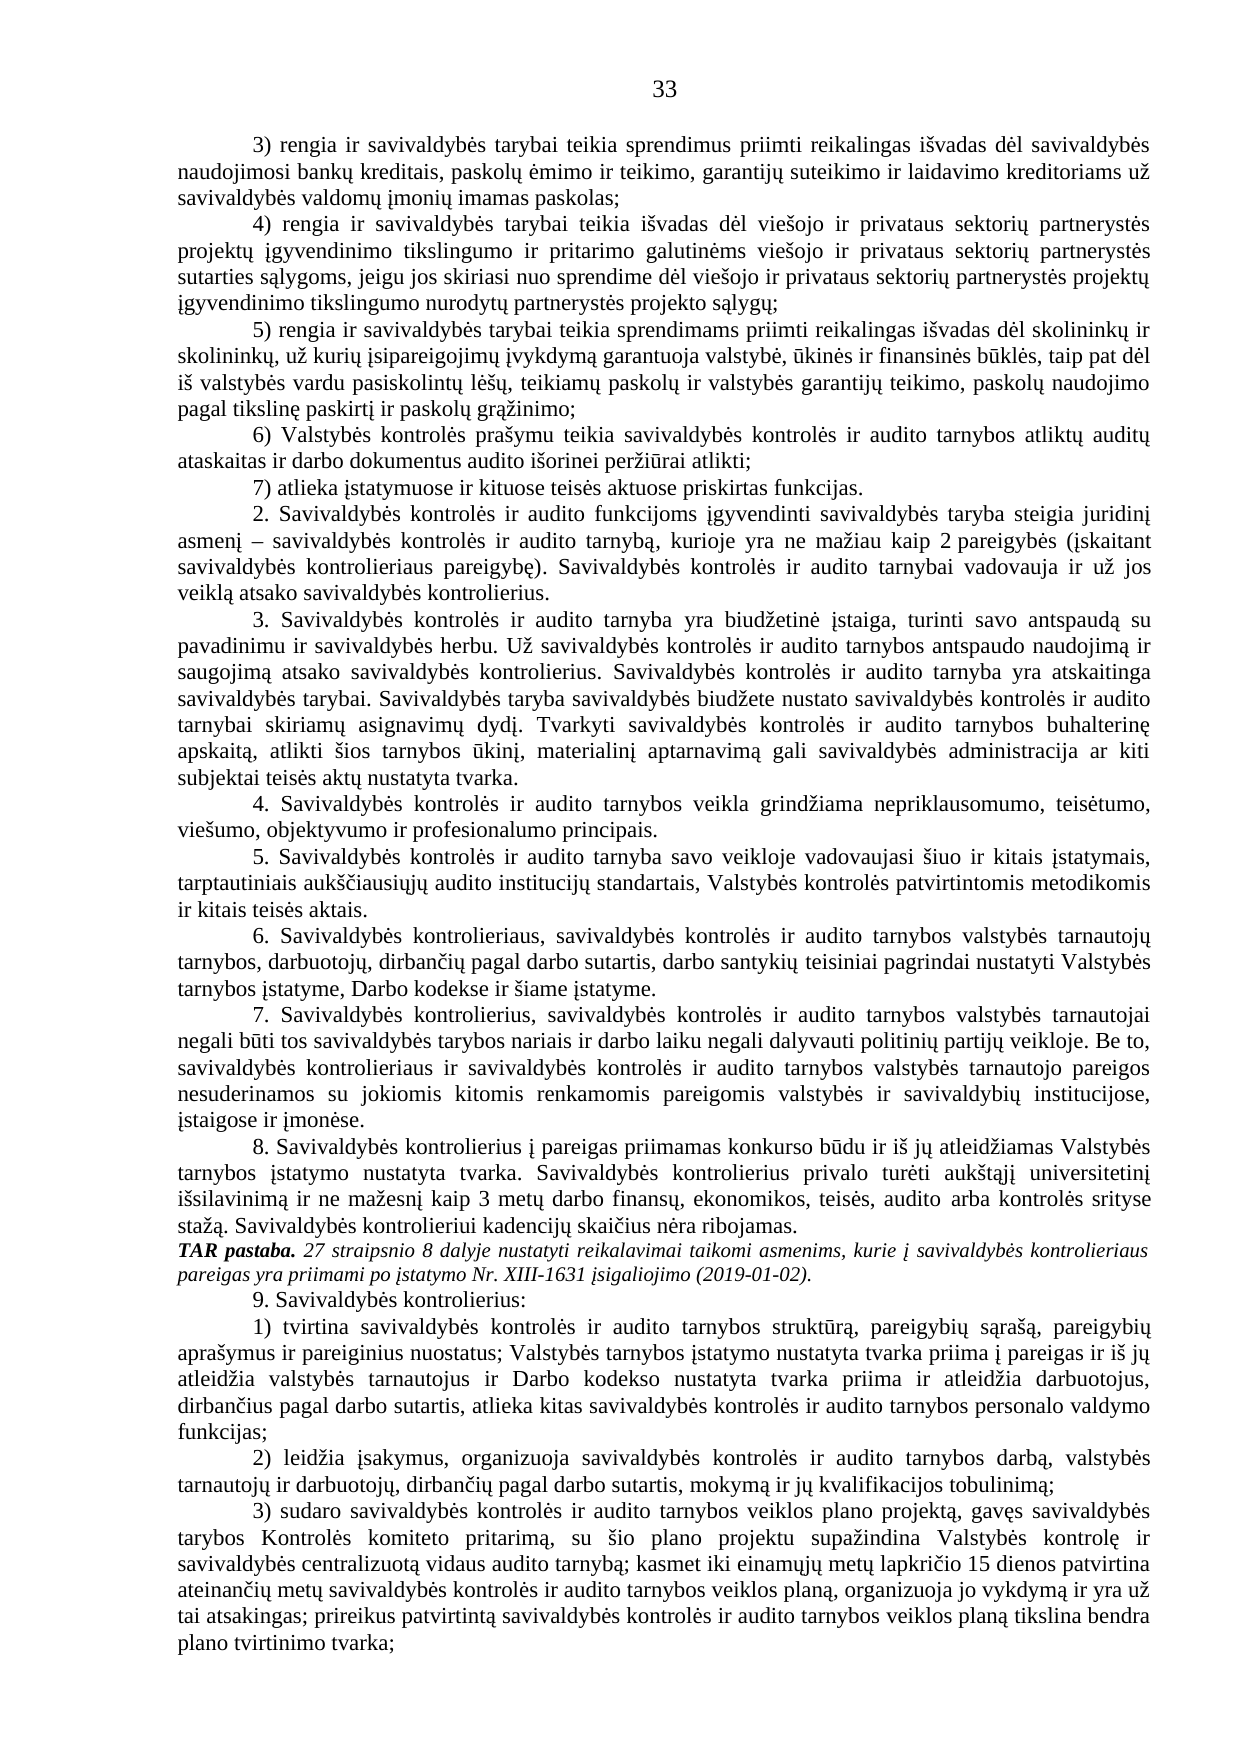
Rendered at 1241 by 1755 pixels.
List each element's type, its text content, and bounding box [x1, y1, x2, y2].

text 6) Valstybės kontrolės prašymu teikia savivaldybės kontrolės ir audito tarnybos atliktų auditų ataskaitas ir darbo dokumentus audito išorinei peržiūrai atlikti; [177, 421, 1152, 474]
text 7) atlieka įstatymuose ir kituose teisės aktuose priskirtas funkcijas. [177, 474, 1152, 500]
text 2. Savivaldybės kontrolės ir audito funkcijoms įgyvendinti savivaldybės taryba steigia juridinį asmenį – savivaldybės kontrolės ir audito tarnybą, kurioje yra ne mažiau kaip 2 pareigybės (įskaitant savivaldybės kontrolieriaus pareigybę). Savivaldybės kontrolės ir audito tarnybai vadovauja ir už jos veiklą atsako savivaldybės kontrolierius. [177, 500, 1152, 606]
text 1) tvirtina savivaldybės kontrolės ir audito tarnybos struktūrą, pareigybių sąrašą, pareigybių aprašymus ir pareiginius nuostatus; Valstybės tarnybos įstatymo nustatyta tvarka priima į pareigas ir iš jų atleidžia valstybės tarnautojus ir Darbo kodekso nustatyta tvarka priima ir atleidžia darbuotojus, dirbančius pagal darbo sutartis, atlieka kitas savivaldybės kontrolės ir audito tarnybos personalo valdymo funkcijas; [177, 1313, 1152, 1444]
text 8. Savivaldybės kontrolierius į pareigas priimamas konkurso būdu ir iš jų atleidžiamas Valstybės tarnybos įstatymo nustatyta tvarka. Savivaldybės kontrolierius privalo turėti aukštąjį universitetinį išsilavinimą ir ne mažesnį kaip 3 metų darbo finansų, ekonomikos, teisės, audito arba kontrolės srityse stažą. Savivaldybės kontrolieriui kadencijų skaičius nėra ribojamas. [177, 1133, 1152, 1238]
text 3) rengia ir savivaldybės tarybai teikia sprendimus priimti reikalingas išvadas dėl savivaldybės naudojimosi bankų kreditais, paskolų ėmimo ir teikimo, garantijų suteikimo ir laidavimo kreditoriams už savivaldybės valdomų įmonių imamas paskolas; [177, 131, 1152, 210]
text 3) sudaro savivaldybės kontrolės ir audito tarnybos veiklos plano projektą, gavęs savivaldybės tarybos Kontrolės komiteto pritarimą, su šio plano projektu supažindina Valstybės kontrolę ir savivaldybės centralizuotą vidaus audito tarnybą; kasmet iki einamųjų metų lapkričio 15 dienos patvirtina ateinančių metų savivaldybės kontrolės ir audito tarnybos veiklos planą, organizuoja jo vykdymą ir yra už tai atsakingas; prireikus patvirtintą savivaldybės kontrolės ir audito tarnybos veiklos planą tikslina bendra plano tvirtinimo tvarka; [177, 1497, 1152, 1655]
text 2) leidžia įsakymus, organizuoja savivaldybės kontrolės ir audito tarnybos darbą, valstybės tarnautojų ir darbuotojų, dirbančių pagal darbo sutartis, mokymą ir jų kvalifikacijos tobulinimą; [177, 1444, 1152, 1497]
text 3. Savivaldybės kontrolės ir audito tarnyba yra biudžetinė įstaiga, turinti savo antspaudą su pavadinimu ir savivaldybės herbu. Už savivaldybės kontrolės ir audito tarnybos antspaudo naudojimą ir saugojimą atsako savivaldybės kontrolierius. Savivaldybės kontrolės ir audito tarnyba yra atskaitinga savivaldybės tarybai. Savivaldybės taryba savivaldybės biudžete nustato savivaldybės kontrolės ir audito tarnybai skiriamų asignavimų dydį. Tvarkyti savivaldybės kontrolės ir audito tarnybos buhalterinę apskaitą, atlikti šios tarnybos ūkinį, materialinį aptarnavimą gali savivaldybės administracija ar kiti subjektai teisės aktų nustatyta tvarka. [177, 606, 1152, 790]
text 5. Savivaldybės kontrolės ir audito tarnyba savo veikloje vadovaujasi šiuo ir kitais įstatymais, tarptautiniais aukščiausiųjų audito institucijų standartais, Valstybės kontrolės patvirtintomis metodikomis ir kitais teisės aktais. [177, 843, 1152, 922]
text 9. Savivaldybės kontrolierius: [177, 1286, 1152, 1313]
text 6. Savivaldybės kontrolieriaus, savivaldybės kontrolės ir audito tarnybos valstybės tarnautojų tarnybos, darbuotojų, dirbančių pagal darbo sutartis, darbo santykių teisiniai pagrindai nustatyti Valstybės tarnybos įstatyme, Darbo kodekse ir šiame įstatyme. [177, 922, 1152, 1001]
text 5) rengia ir savivaldybės tarybai teikia sprendimams priimti reikalingas išvadas dėl skolininkų ir skolininkų, už kurių įsipareigojimų įvykdymą garantuoja valstybė, ūkinės ir finansinės būklės, taip pat dėl iš valstybės vardu pasiskolintų lėšų, teikiamų paskolų ir valstybės garantijų teikimo, paskolų naudojimo pagal tikslinę paskirtį ir paskolų grąžinimo; [177, 316, 1152, 421]
text 7. Savivaldybės kontrolierius, savivaldybės kontrolės ir audito tarnybos valstybės tarnautojai negali būti tos savivaldybės tarybos nariais ir darbo laiku negali dalyvauti politinių partijų veikloje. Be to, savivaldybės kontrolieriaus ir savivaldybės kontrolės ir audito tarnybos valstybės tarnautojo pareigos nesuderinamos su jokiomis kitomis renkamomis pareigomis valstybės ir savivaldybių institucijose, įstaigose ir įmonėse. [177, 1001, 1152, 1133]
text 4) rengia ir savivaldybės tarybai teikia išvadas dėl viešojo ir privataus sektorių partnerystės projektų įgyvendinimo tikslingumo ir pritarimo galutinėms viešojo ir privataus sektorių partnerystės sutarties sąlygoms, jeigu jos skiriasi nuo sprendime dėl viešojo ir privataus sektorių partnerystės projektų įgyvendinimo tikslingumo nurodytų partnerystės projekto sąlygų; [177, 210, 1152, 316]
text 4. Savivaldybės kontrolės ir audito tarnybos veikla grindžiama nepriklausomumo, teisėtumo, viešumo, objektyvumo ir profesionalumo principais. [177, 790, 1152, 843]
text TAR pastaba. 27 straipsnio 8 dalyje nustatyti reikalavimai taikomi asmenims, kurie į savivaldybės kontrolieriaus pareigas yra priimami po įstatymo Nr. XIII-1631 įsigaliojimo (2019-01-02). [177, 1238, 1152, 1286]
